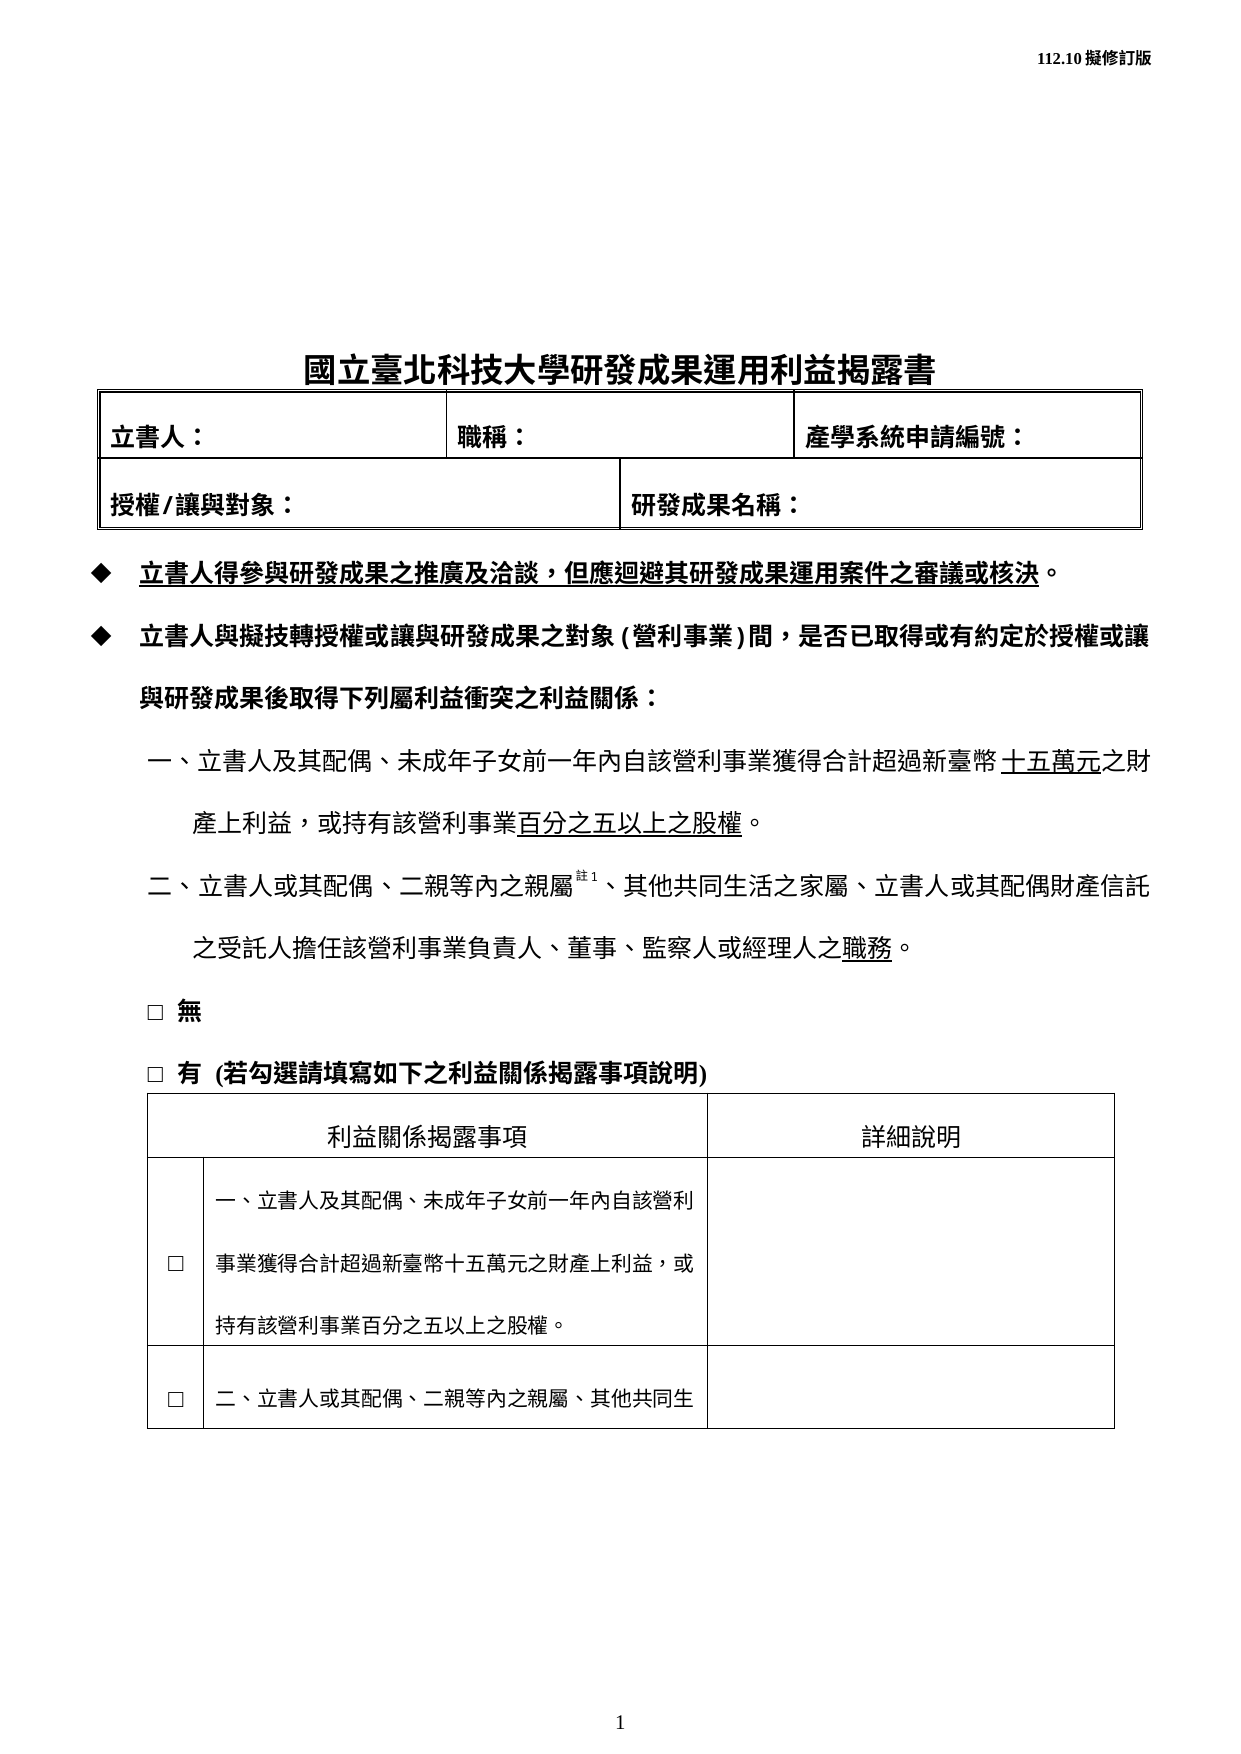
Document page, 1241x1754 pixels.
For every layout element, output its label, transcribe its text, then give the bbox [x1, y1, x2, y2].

table_header 立書人： [101, 393, 446, 457]
table_header 利益關係揭露事項 [148, 1094, 707, 1157]
table_header 產學系統申請編號： [795, 393, 1140, 457]
text □ 有 (若勾選請填寫如下之利益關係揭露事項說明) [148, 1030, 1152, 1093]
list 立書人得參與研發成果之推廣及洽談，但應迴避其研發成果運用案件之審議或核決。 [89, 530, 1152, 593]
table_cell □ [148, 1158, 203, 1345]
table_cell □ [148, 1346, 203, 1428]
table_cell 研發成果名稱： [621, 459, 1140, 527]
text 二、立書人或其配偶、二親等內之親屬註1、其他共同生活之家屬、立書人或其配偶財產信託之受託人擔任該營利事業負責人、董事、監察人或經理人之職務。 [148, 843, 1152, 968]
table_cell 授權/讓與對象： [101, 459, 619, 527]
table_header 詳細說明 [708, 1094, 1114, 1157]
table_cell [708, 1158, 1114, 1345]
list 立書人與擬技轉授權或讓與研發成果之對象(營利事業)間，是否已取得或有約定於授權或讓與研發成果後取得下列屬利益衝突之利益關係： [89, 593, 1152, 718]
table_cell 一、立書人及其配偶、未成年子女前一年內自該營利事業獲得合計超過新臺幣十五萬元之財產上利益，或持有該營利事業百分之五以上之股權。 [204, 1158, 707, 1345]
table_header 職稱： [447, 393, 793, 457]
text 一、立書人及其配偶、未成年子女前一年內自該營利事業獲得合計超過新臺幣十五萬元之財產上利益，或持有該營利事業百分之五以上之股權。 [148, 718, 1152, 843]
text 國立臺北科技大學研發成果運用利益揭露書 [89, 327, 1152, 389]
table_cell 二、立書人或其配偶、二親等內之親屬、其他共同生 [204, 1346, 707, 1428]
text □ 無 [148, 968, 1152, 1030]
table_cell [708, 1346, 1114, 1428]
